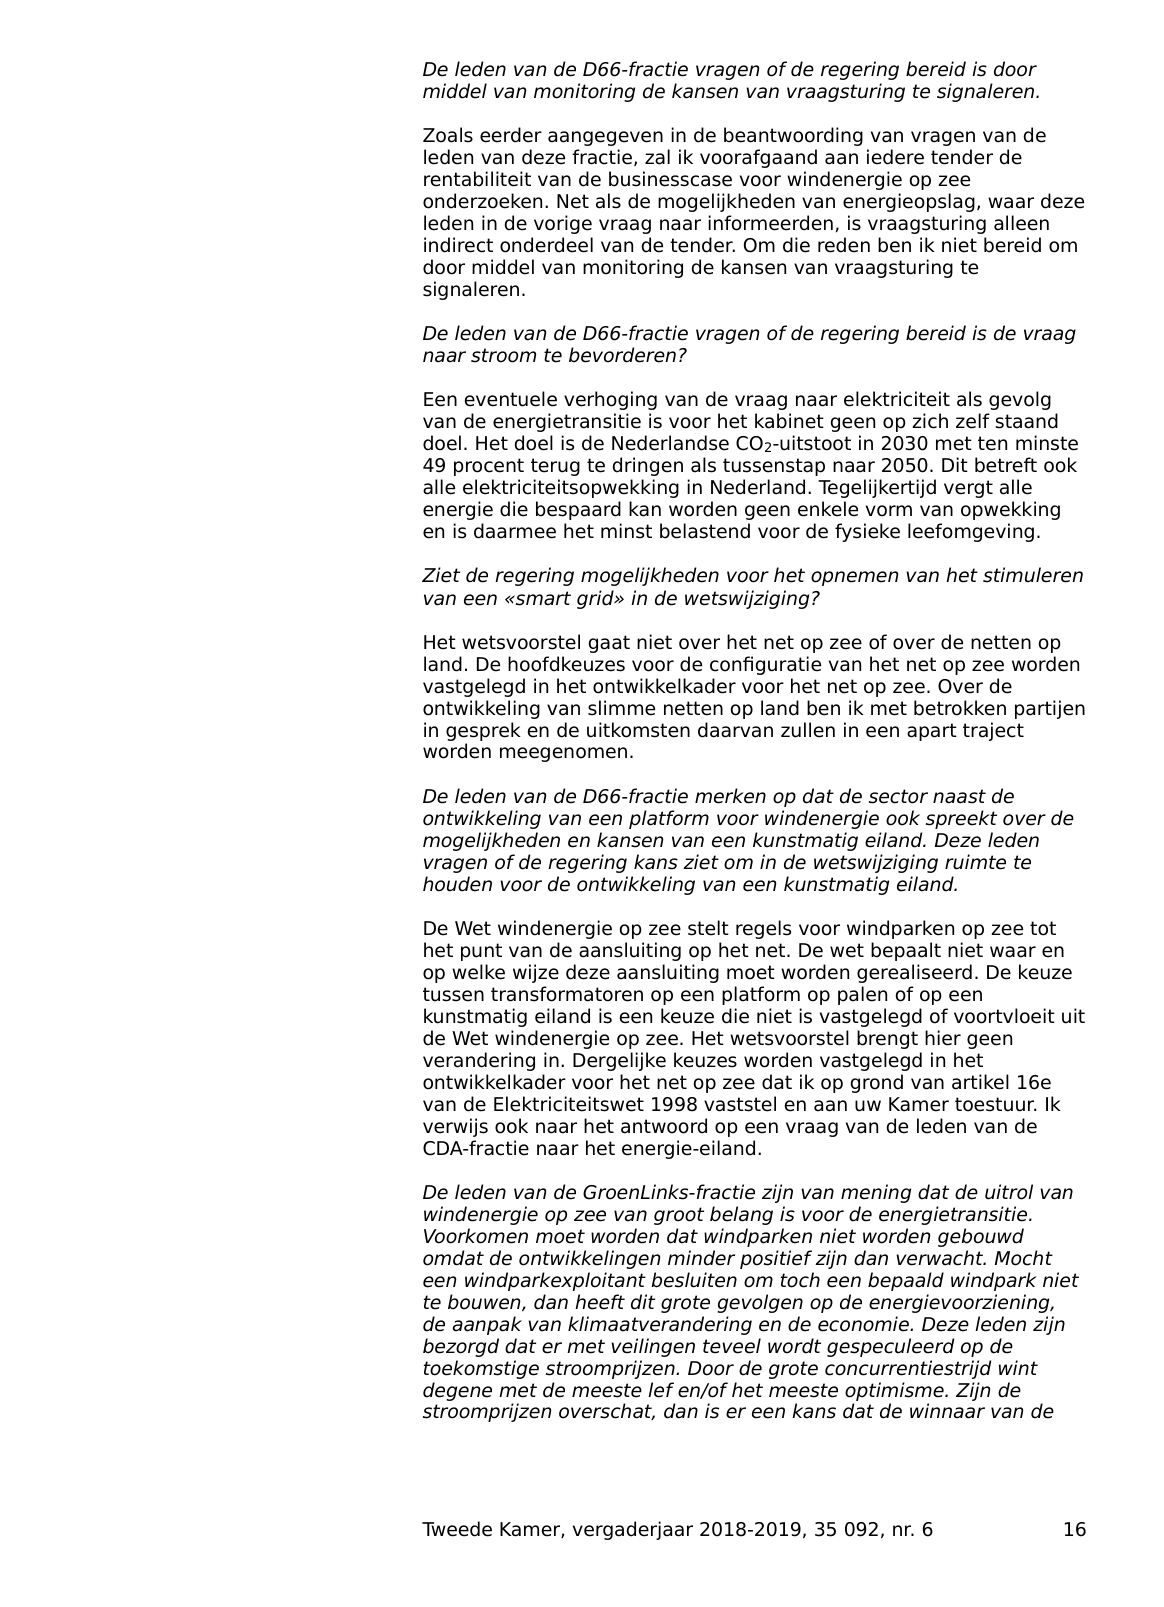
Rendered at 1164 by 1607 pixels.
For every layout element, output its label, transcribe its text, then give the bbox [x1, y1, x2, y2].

text Een eventuele verhoging van de vraag naar elektriciteit als gevolg van de energietransitie is voor het kabinet geen op zich zelf staand doel. Het doel is de Nederlandse CO2-uitstoot in 2030 met ten minste 49 procent terug te dringen als tussenstap naar 2050. Dit betreft ook alle elektriciteitsopwekking in Nederland. Tegelijkertijd vergt alle energie die bespaard kan worden geen enkele vorm van opwekking en is daarmee het minst belastend voor de fysieke leefomgeving. [422, 389, 1087, 543]
text Het wetsvoorstel gaat niet over het net op zee of over de netten op land. De hoofdkeuzes voor de configuratie van het net op zee worden vastgelegd in het ontwikkelkader voor het net op zee. Over de ontwikkeling van slimme netten op land ben ik met betrokken partijen in gesprek en de uitkomsten daarvan zullen in een apart traject worden meegenomen. [422, 632, 1087, 763]
text De leden van de GroenLinks-fractie zijn van mening dat de uitrol van windenergie op zee van groot belang is voor de energietransitie. Voorkomen moet worden dat windparken niet worden gebouwd omdat de ontwikkelingen minder positief zijn dan verwacht. Mocht een windparkexploitant besluiten om toch een bepaald windpark niet te bouwen, dan heeft dit grote gevolgen op de energievoorziening, de aanpak van klimaatverandering en de economie. Deze leden zijn bezorgd dat er met veilingen teveel wordt gespeculeerd op de toekomstige stroomprijzen. Door de grote concurrentiestrijd wint degene met de meeste lef en/of het meeste optimisme. Zijn de stroomprijzen overschat, dan is er een kans dat de winnaar van de [422, 1182, 1087, 1423]
text De Wet windenergie op zee stelt regels voor windparken op zee tot het punt van de aansluiting op het net. De wet bepaalt niet waar en op welke wijze deze aansluiting moet worden gerealiseerd. De keuze tussen transformatoren op een platform op palen of op een kunstmatig eiland is een keuze die niet is vastgelegd of voortvloeit uit de Wet windenergie op zee. Het wetsvoorstel brengt hier geen verandering in. Dergelijke keuzes worden vastgelegd in het ontwikkelkader voor het net op zee dat ik op grond van artikel 16e van de Elektriciteitswet 1998 vaststel en aan uw Kamer toestuur. Ik verwijs ook naar het antwoord op een vraag van de leden van de CDA-fractie naar het energie-eiland. [422, 918, 1087, 1159]
text Ziet de regering mogelijkheden voor het opnemen van het stimuleren van een «smart grid» in de wetswijziging? [422, 565, 1087, 609]
text De leden van de D66-fractie merken op dat de sector naast de ontwikkeling van een platform voor windenergie ook spreekt over de mogelijkheden en kansen van een kunstmatig eiland. Deze leden vragen of de regering kans ziet om in de wetswijziging ruimte te houden voor de ontwikkeling van een kunstmatig eiland. [422, 786, 1087, 896]
text Zoals eerder aangegeven in de beantwoording van vragen van de leden van deze fractie, zal ik voorafgaand aan iedere tender de rentabiliteit van de businesscase voor windenergie op zee onderzoeken. Net als de mogelijkheden van energieopslag, waar deze leden in de vorige vraag naar informeerden, is vraagsturing alleen indirect onderdeel van de tender. Om die reden ben ik niet bereid om door middel van monitoring de kansen van vraagsturing te signaleren. [422, 125, 1087, 301]
text De leden van de D66-fractie vragen of de regering bereid is de vraag naar stroom te bevorderen? [422, 323, 1087, 367]
text De leden van de D66-fractie vragen of de regering bereid is door middel van monitoring de kansen van vraagsturing te signaleren. [422, 59, 1087, 103]
